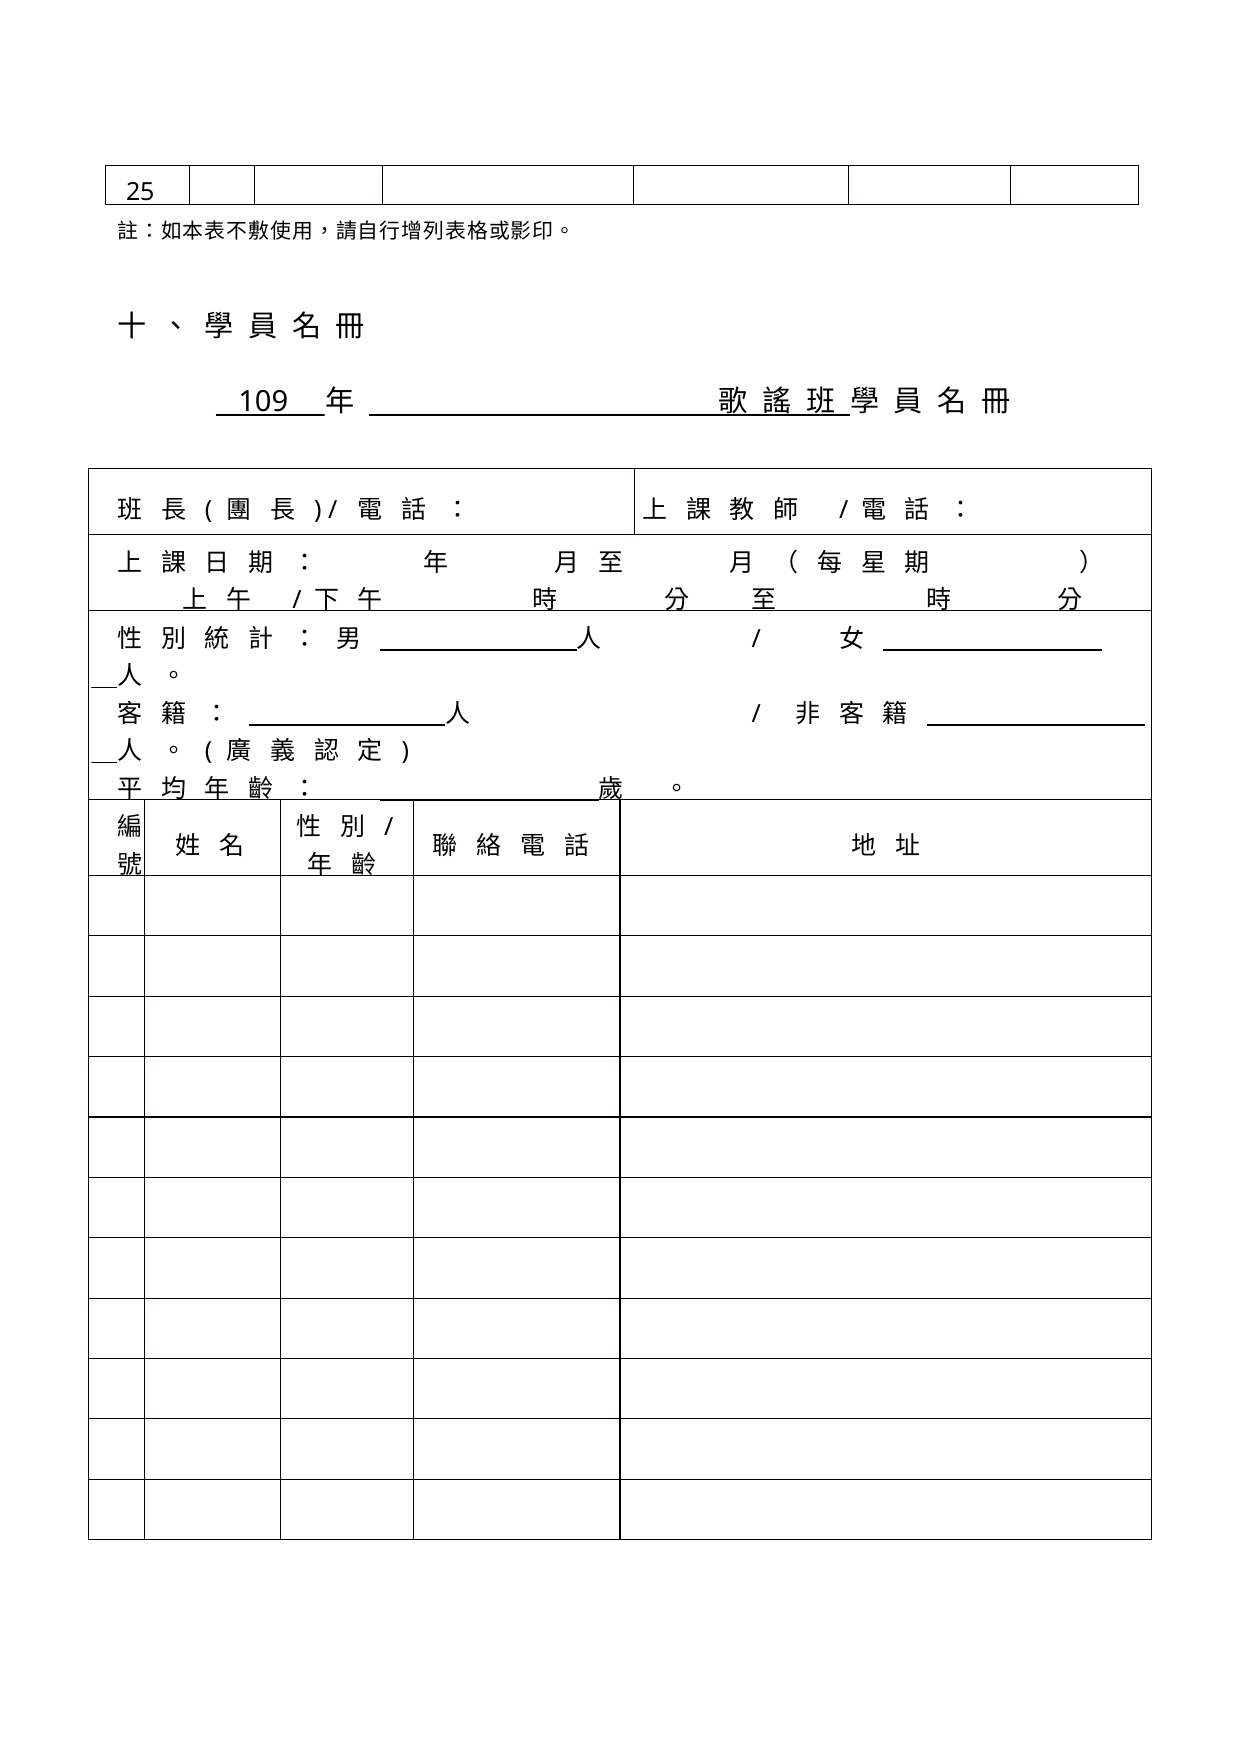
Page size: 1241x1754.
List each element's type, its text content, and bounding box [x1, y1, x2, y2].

table_cell [849, 166, 1010, 204]
table_cell 聯絡電話 [414, 800, 619, 875]
text 註：如本表不敷使用，請自行增列表格或影印。 [117, 205, 1123, 242]
table_cell [621, 936, 1151, 996]
table_cell [255, 166, 382, 204]
table_cell [145, 1299, 280, 1358]
table_cell [621, 1419, 1151, 1479]
table_cell [89, 1057, 144, 1116]
table_cell [145, 997, 280, 1056]
table_cell [621, 1299, 1151, 1358]
table_cell [414, 876, 619, 935]
table_cell [281, 936, 413, 996]
table_cell [281, 1480, 413, 1539]
table_cell 25 [106, 166, 189, 204]
table_cell [281, 997, 413, 1056]
table_cell [414, 1057, 619, 1116]
table_cell [281, 1118, 413, 1177]
table_cell [145, 1057, 280, 1116]
table_cell [281, 1299, 413, 1358]
table_cell [414, 1178, 619, 1237]
table_cell [281, 1178, 413, 1237]
table_cell [89, 1178, 144, 1237]
table_cell [89, 1419, 144, 1479]
table_cell [89, 997, 144, 1056]
table_cell [145, 876, 280, 935]
table_cell [89, 1480, 144, 1539]
table_cell [145, 936, 280, 996]
table_cell [414, 1299, 619, 1358]
table_cell 性別/年齡 [281, 800, 413, 875]
table_cell [281, 1359, 413, 1418]
table_cell [634, 166, 848, 204]
table_cell 地址 [621, 800, 1151, 875]
table_cell [281, 1238, 413, 1297]
table_cell 上課日期： 年 月至 月（每星期 ） 上午 / 下午 時 分 至 時 分 [89, 535, 1151, 610]
text 109 年 歌謠班學員名冊 [117, 355, 1123, 430]
table_cell [281, 876, 413, 935]
table_cell [89, 1118, 144, 1177]
table_cell [621, 1359, 1151, 1418]
table_cell 姓名 [145, 800, 280, 875]
table_cell [89, 1299, 144, 1358]
table_cell [621, 997, 1151, 1056]
table_cell [190, 166, 254, 204]
table_cell [89, 876, 144, 935]
table_cell [145, 1480, 280, 1539]
table_cell [145, 1238, 280, 1297]
table_cell [281, 1057, 413, 1116]
table_cell [621, 1480, 1151, 1539]
table_cell [145, 1419, 280, 1479]
table_cell [414, 1359, 619, 1418]
table_cell [414, 1419, 619, 1479]
table_cell [145, 1118, 280, 1177]
table_cell [414, 1118, 619, 1177]
table_cell [621, 1057, 1151, 1116]
table_cell [414, 1238, 619, 1297]
table_header 班長(團長) / 電話： [89, 469, 634, 534]
table_cell [383, 166, 633, 204]
table_cell [414, 997, 619, 1056]
table_cell [89, 1359, 144, 1418]
table_header 上課教師 / 電話： [635, 469, 1151, 534]
table_cell [621, 876, 1151, 935]
table_cell [621, 1118, 1151, 1177]
table_cell 編號 [89, 800, 144, 875]
table_cell [414, 1480, 619, 1539]
table_cell [281, 1419, 413, 1479]
text 十、學員名冊 [117, 280, 1123, 355]
table_cell [414, 936, 619, 996]
table_cell [145, 1359, 280, 1418]
table_cell [145, 1178, 280, 1237]
table_cell [89, 936, 144, 996]
table_cell [621, 1238, 1151, 1297]
table_cell [621, 1178, 1151, 1237]
table_cell [89, 1238, 144, 1297]
table_cell [1011, 166, 1138, 204]
table_cell 性別統計：男 人 / 女 人。 客籍： 人 / 非客籍 人。(廣義認定) 平均年齡： 歲 。 [89, 611, 1151, 799]
